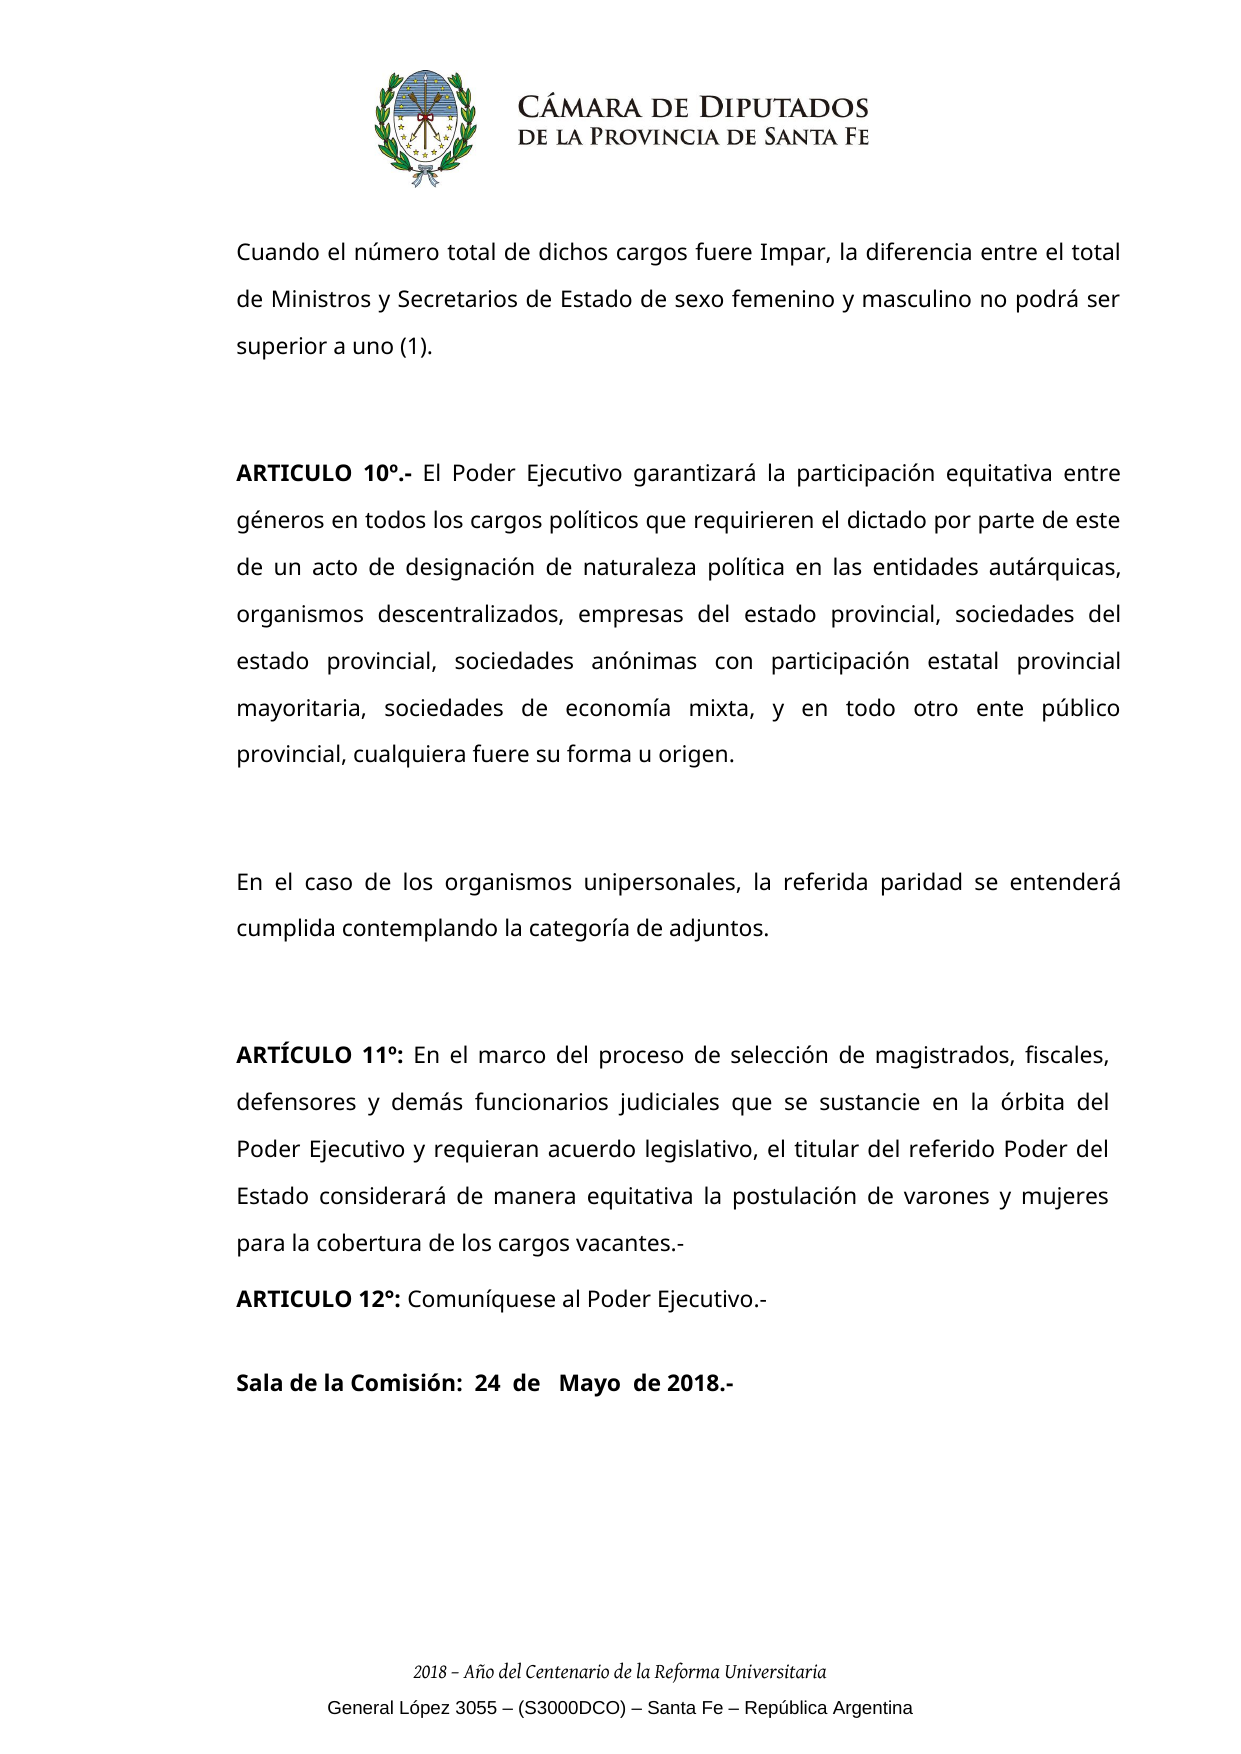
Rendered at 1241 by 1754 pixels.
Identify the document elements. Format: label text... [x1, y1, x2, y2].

text Cuando el número total de dichos cargos fuere Impar, la diferencia entre el total de Ministros y Secretarios de Estado de sexo femenino y masculino no podrá ser superior a uno (1). [236, 236, 1122, 361]
text ARTICULO 10º.- El Poder Ejecutivo garantizará la participación equitativa entre géneros en todos los cargos políticos que requirieren el dictado por parte de este de un acto de designación de naturaleza política en las entidades autárquicas, organismos descentralizados, empresas del estado provincial, sociedades del estado provincial, sociedades anónimas con participación estatal provincial mayoritaria, sociedades de economía mixta, y en todo otro ente público provincial, cualquiera fuere su forma u origen. [236, 457, 1122, 769]
text En el caso de los organismos unipersonales, la referida paridad se entenderá cumplida contemplando la categoría de adjuntos. [236, 865, 1122, 943]
picture [374, 70, 869, 192]
text ARTÍCULO 11º: En el marco del proceso de selección de magistrados, fiscales, defensores y demás funcionarios judiciales que se sustancie en la órbita del Poder Ejecutivo y requieran acuerdo legislativo, el titular del referido Poder del Estado considerará de manera equitativa la postulación de varones y mujeres para la cobertura de los cargos vacantes.- [236, 1039, 1111, 1258]
text Sala de la Comisión: 24 de Mayo de 2018.- [236, 1367, 1122, 1398]
text ARTICULO 12°: Comuníquese al Poder Ejecutivo.- [236, 1283, 1111, 1314]
